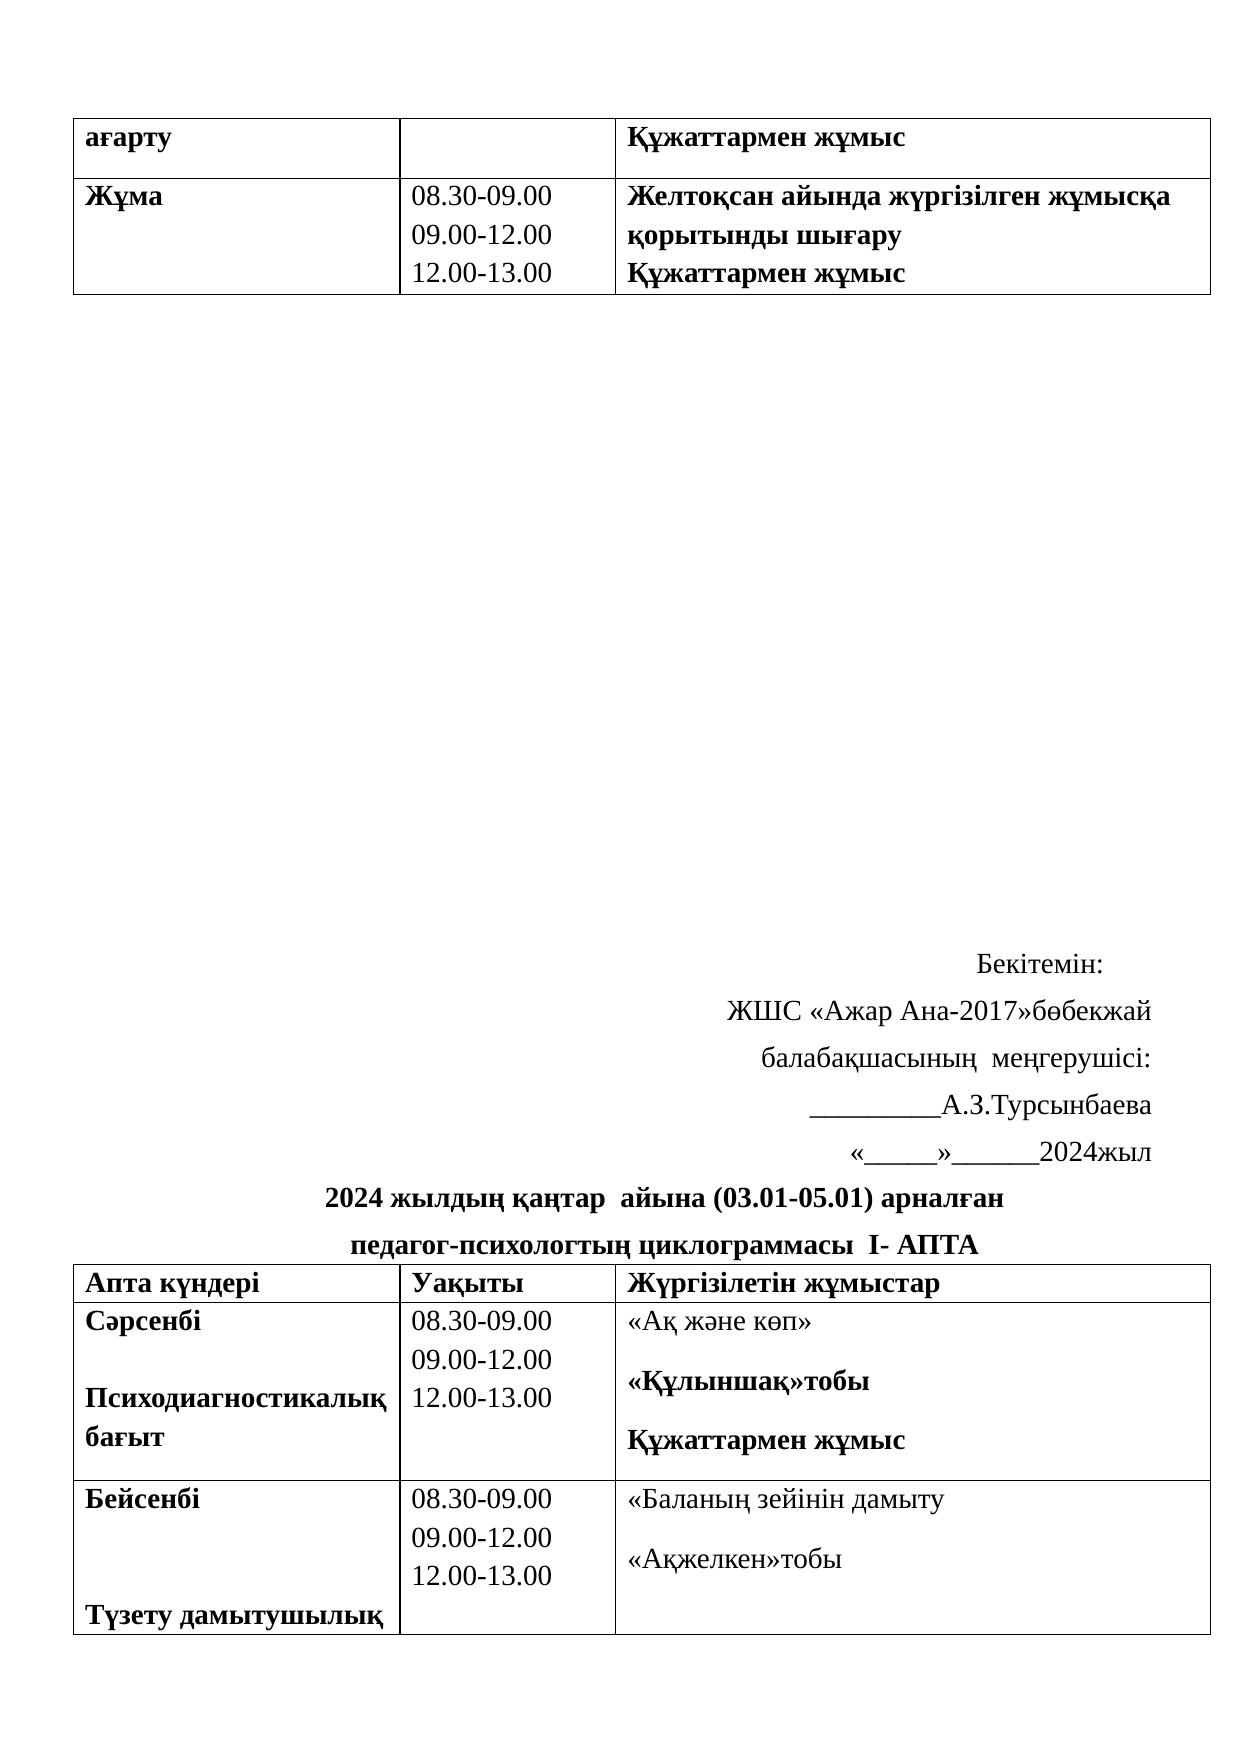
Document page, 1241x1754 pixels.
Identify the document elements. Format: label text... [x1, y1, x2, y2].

table_cell Сәрсенбі Психодиагностикалық бағыт [74, 1303, 399, 1480]
table_cell 08.30-09.00 09.00-12.00 12.00-13.00 [401, 179, 615, 294]
table_cell [401, 119, 615, 177]
table_cell 08.30-09.00 09.00-12.00 12.00-13.00 [401, 1481, 615, 1634]
table_cell Құжаттармен жұмыс [616, 119, 1210, 177]
table_cell 08.30-09.00 09.00-12.00 12.00-13.00 [401, 1303, 615, 1480]
table_cell «Баланың зейінін дамыту «Ақжелкен»тобы [616, 1481, 1210, 1634]
table_cell Бейсенбі Түзету дамытушылық [74, 1481, 399, 1634]
text ЖШС «Ажар Ана-2017»бөбекжай [177, 993, 1152, 1027]
table_cell Желтоқсан айында жүргізілген жұмысқа қорытынды шығару Құжаттармен жұмыс [616, 179, 1210, 294]
text _________А.З.Турсынбаева [177, 1087, 1152, 1120]
table_cell Жұма [74, 179, 399, 294]
table_header Апта күндері [74, 1265, 399, 1302]
text Бекітемін: [177, 946, 1152, 980]
table_cell ағарту [74, 119, 399, 177]
text педагог-психологтың циклограммасы І- АПТА [177, 1227, 1152, 1261]
table_header Уақыты [401, 1265, 615, 1302]
table_cell «Ақ және көп» «Құлыншақ»тобы Құжаттармен жұмыс [616, 1303, 1210, 1480]
text «_____»______2024жыл [177, 1134, 1152, 1167]
table_header Жүргізілетін жұмыстар [616, 1265, 1210, 1302]
text 2024 жылдың қаңтар айына (03.01-05.01) арналған [177, 1181, 1152, 1214]
text балабақшасының меңгерушісі: [177, 1040, 1152, 1073]
